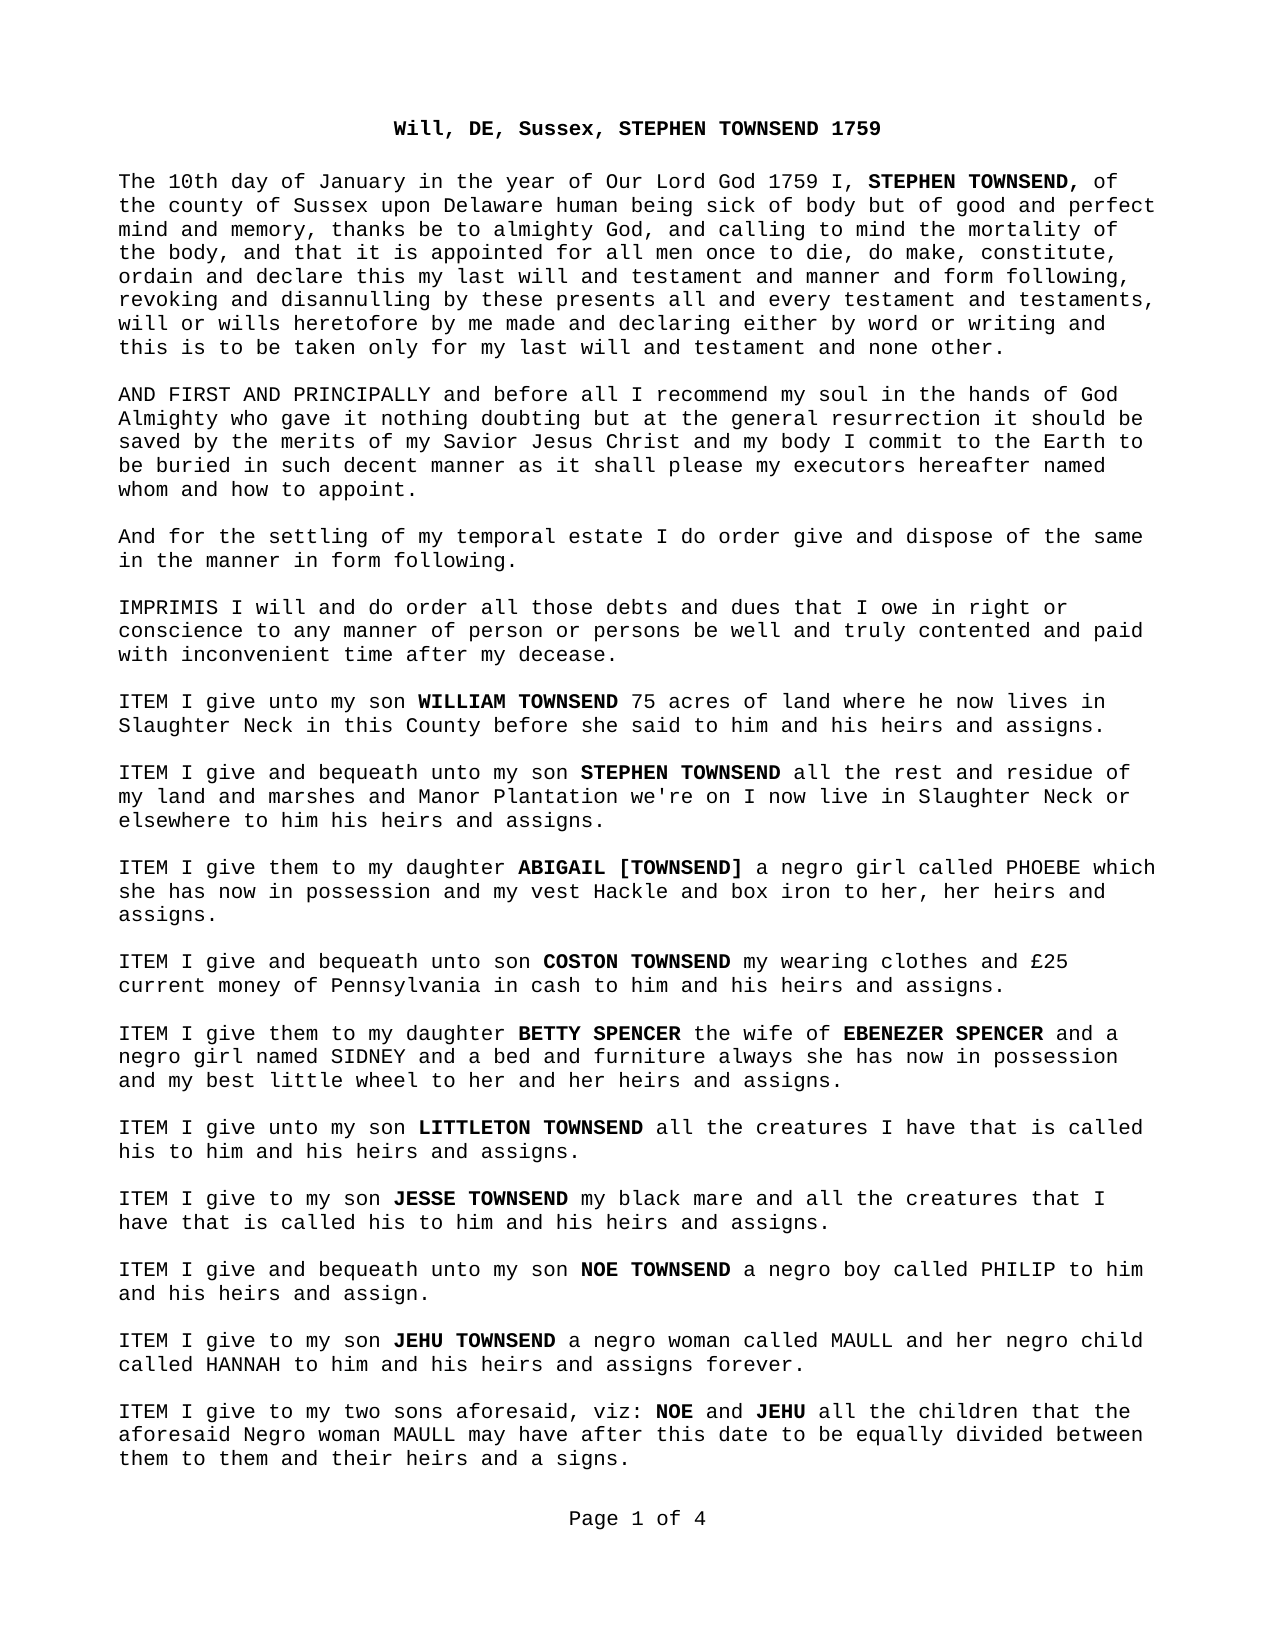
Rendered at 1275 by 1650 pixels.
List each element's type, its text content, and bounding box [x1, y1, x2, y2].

text Item I give to my two sons aforesaid, viz: Noe and jehu all the children that the aforesaid Negro woman maull may have after this date to be equally divided between them to them and their heirs and a signs. [118, 1401, 1157, 1472]
text Item I give and bequeath unto my son stephen Townsend all the rest and residue of my land and marshes and Manor Plantation we're on I now live in Slaughter Neck or elsewhere to him his heirs and assigns. [118, 762, 1157, 833]
text Item I give unto my son William Townsend 75 acres of land where he now lives in Slaughter Neck in this County before she said to him and his heirs and assigns. [118, 691, 1157, 739]
text And first and principally and before all I recommend my soul in the hands of God Almighty who gave it nothing doubting but at the general resurrection it should be saved by the merits of my Savior Jesus Christ and my body I commit to the Earth to be buried in such decent manner as it shall please my executors hereafter named whom and how to appoint. [118, 384, 1157, 502]
text Item I give to my son Jesse Townsend my black mare and all the creatures that I have that is called his to him and his heirs and assigns. [118, 1188, 1157, 1235]
text Item I give and bequeath unto son Coston Townsend my wearing clothes and £25 current money of Pennsylvania in cash to him and his heirs and assigns. [118, 952, 1157, 999]
text Item I give them to my daughter Abigail [Townsend] a negro girl called Phoebe which she has now in possession and my vest Hackle and box iron to her, her heirs and assigns. [118, 857, 1157, 928]
text Item I give to my son jehu Townsend a negro woman called maull and her negro child called Hannah to him and his heirs and assigns forever. [118, 1330, 1157, 1377]
text Item I give and bequeath unto my son Noe Townsend a negro boy called Philip to him and his heirs and assign. [118, 1259, 1157, 1306]
text The 10th day of January in the year of Our Lord God 1759 I, stephen Townsend, of the county of Sussex upon Delaware human being sick of body but of good and perfect mind and memory, thanks be to almighty God, and calling to mind the mortality of the body, and that it is appointed for all men once to die, do make, constitute, ordain and declare this my last will and testament and manner and form following, revoking and disannulling by these presents all and every testament and testaments, will or wills heretofore by me made and declaring either by word or writing and this is to be taken only for my last will and testament and none other. [118, 171, 1157, 360]
text Item I give unto my son Littleton Townsend all the creatures I have that is called his to him and his heirs and assigns. [118, 1117, 1157, 1164]
text Item I give them to my daughter Betty Spencer the wife of Ebenezer Spencer and a negro girl named Sidney and a bed and furniture always she has now in possession and my best little wheel to her and her heirs and assigns. [118, 1022, 1157, 1093]
text IMPRIMIS I will and do order all those debts and dues that I owe in right or conscience to any manner of person or persons be well and truly contented and paid with inconvenient time after my decease. [118, 597, 1157, 668]
text And for the settling of my temporal estate I do order give and dispose of the same in the manner in form following. [118, 526, 1157, 573]
